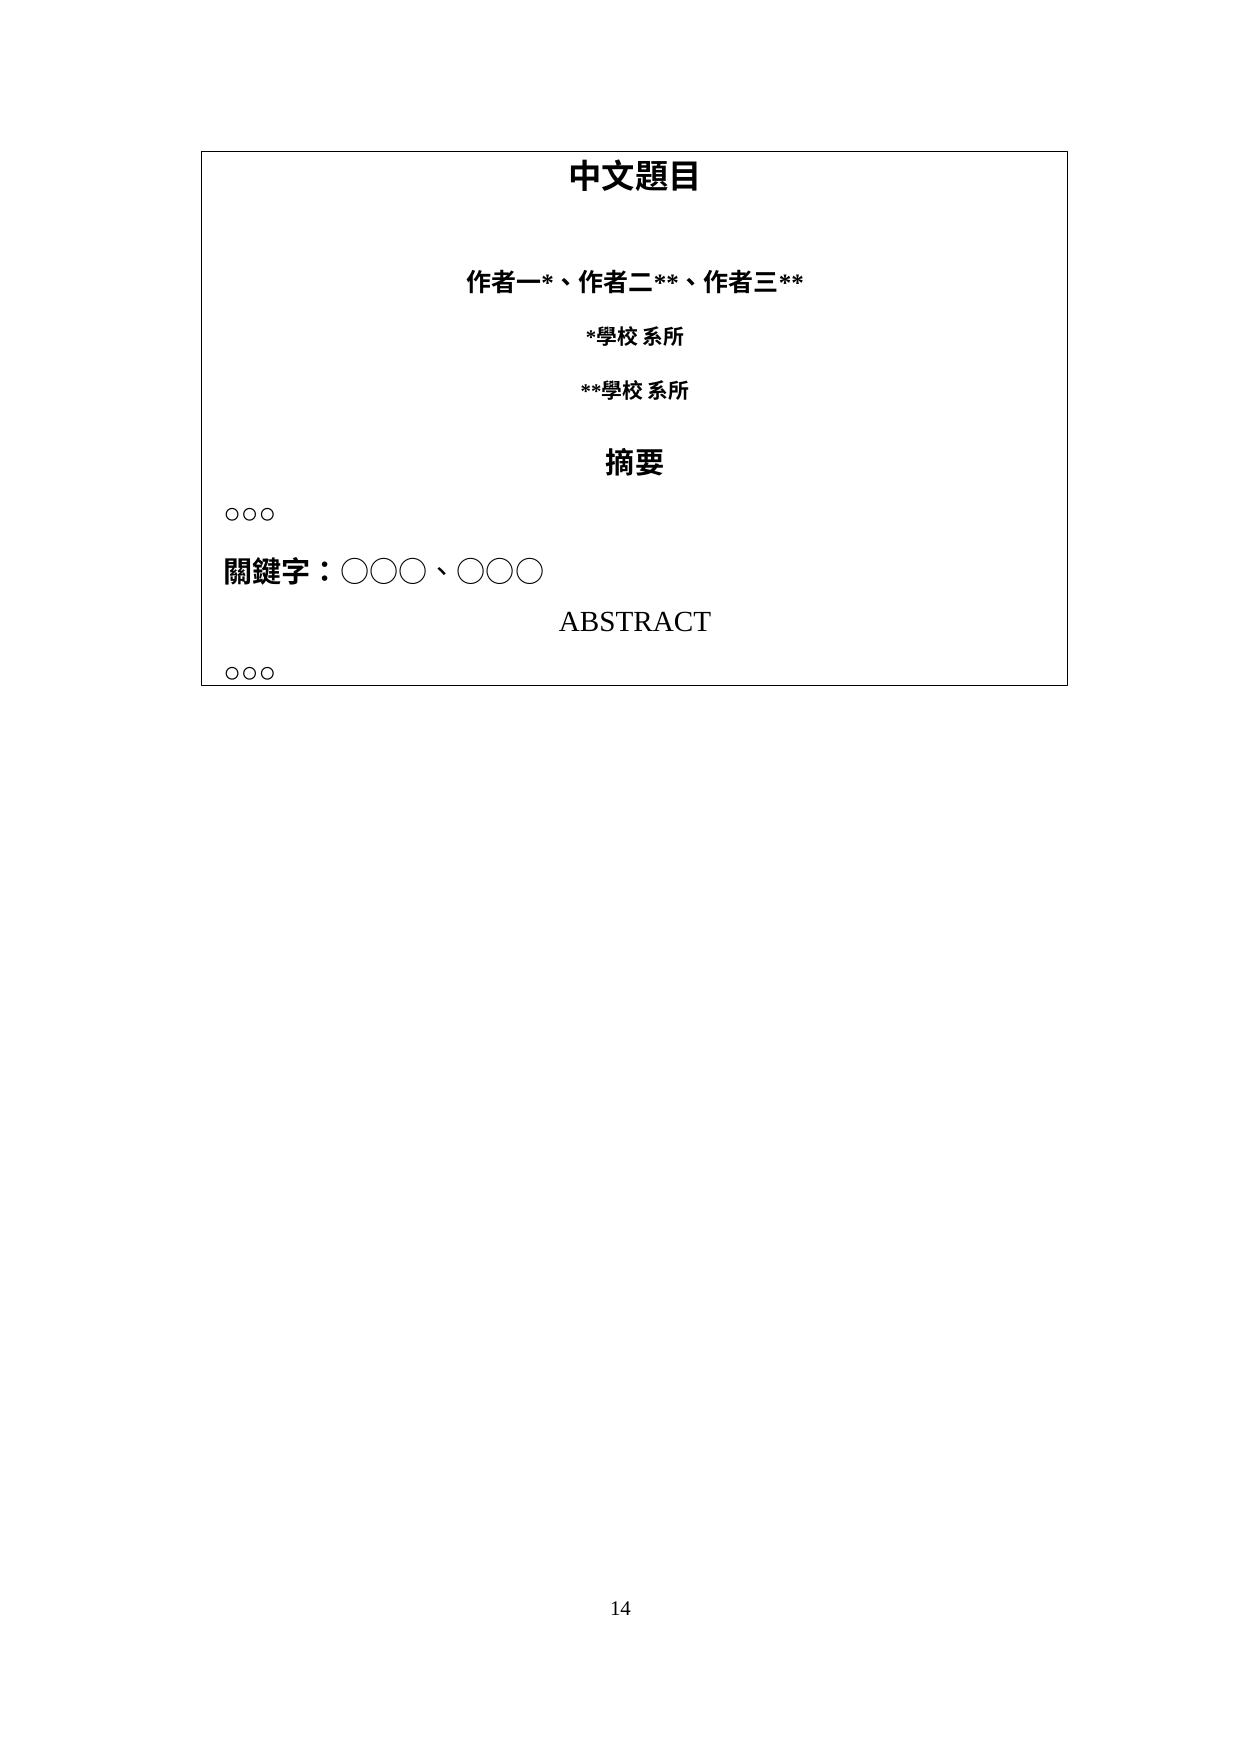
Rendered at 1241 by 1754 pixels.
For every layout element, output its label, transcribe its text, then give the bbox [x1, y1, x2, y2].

text 關鍵字：○○○、○○○ [212, 549, 1068, 591]
text *學校 系所 [202, 320, 1068, 351]
text 作者一*、作者二**、作者三** [202, 263, 1068, 299]
text 中文題目 [202, 150, 1067, 198]
text 摘要 [202, 439, 1068, 482]
text ○○○ [212, 496, 1068, 530]
text ○○○ [212, 656, 1068, 684]
text ABSTRACT [202, 604, 1068, 638]
text **學校 系所 [202, 374, 1068, 405]
